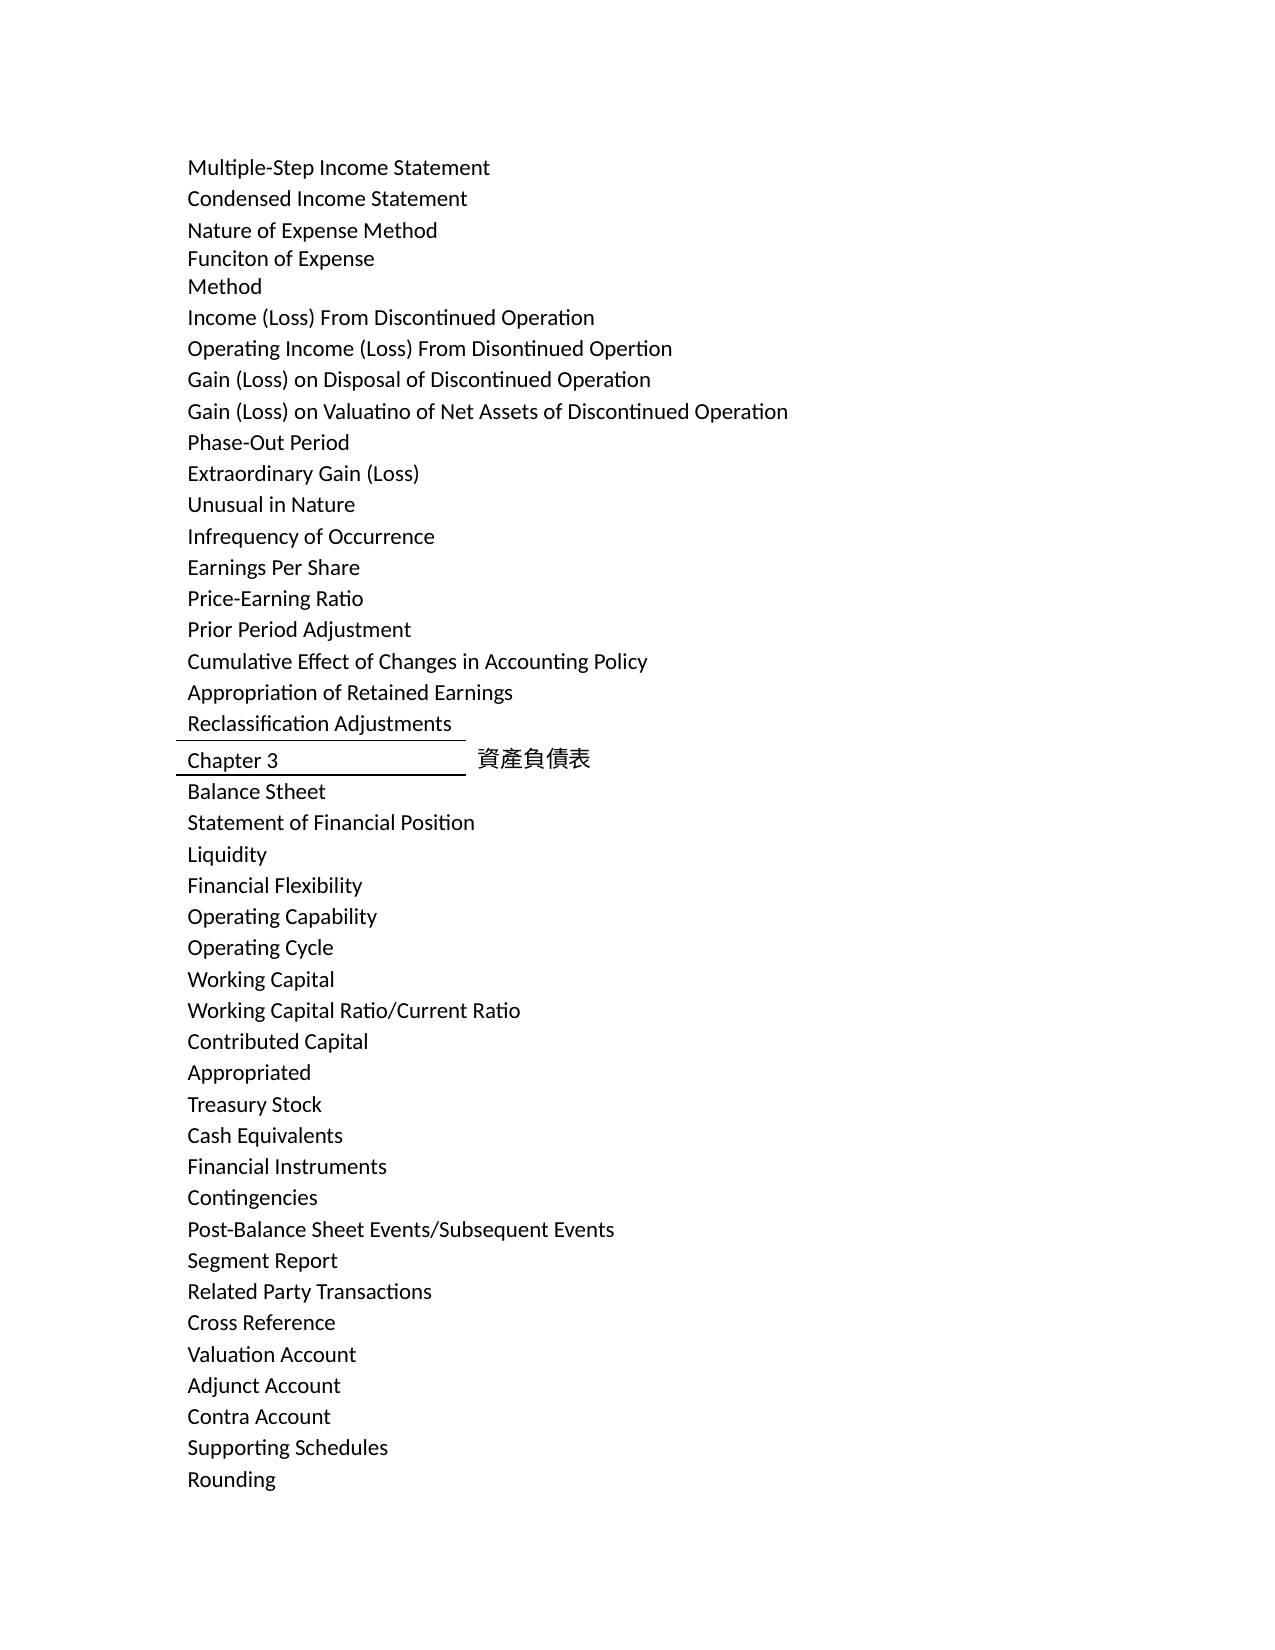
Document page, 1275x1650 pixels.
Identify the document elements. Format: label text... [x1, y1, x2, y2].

table_cell [466, 612, 1077, 643]
table_cell Financial Flexibility [176, 868, 466, 899]
table_cell [466, 706, 1077, 737]
table_cell [466, 519, 1077, 550]
table_cell Statement of Financial Position [176, 805, 1077, 836]
table_cell Balance Stheet [176, 776, 466, 805]
table_cell [466, 899, 1077, 930]
table_cell Multiple-Step Income Statement [176, 150, 1077, 181]
table_cell Cash Equivalents [176, 1118, 466, 1149]
table_cell Gain (Loss) on Disposal of Discontinued Operation [176, 362, 1077, 393]
table_cell Earnings Per Share [176, 550, 466, 581]
table_cell Funciton of Expense Method [176, 244, 466, 300]
table_cell [466, 1180, 1077, 1211]
table_cell Working Capital Ratio/Current Ratio [176, 993, 1077, 1024]
table_cell Working Capital [176, 961, 466, 993]
table_cell Gain (Loss) on Valuatino of Net Assets of Discontinued Operation [176, 394, 1077, 425]
table_cell [466, 1149, 1077, 1180]
table_cell Contra Account [176, 1399, 466, 1430]
table_cell Related Party Transactions [176, 1274, 466, 1305]
table_cell [466, 1430, 1077, 1461]
table_cell Income (Loss) From Discontinued Operation [176, 300, 1077, 331]
table_cell [466, 1368, 1077, 1399]
table_cell Nature of Expense Method [176, 213, 466, 244]
table_cell [466, 1243, 1077, 1274]
table_cell [466, 1305, 1077, 1336]
table_cell Prior Period Adjustment [176, 612, 466, 643]
table_cell Operating Income (Loss) From Disontinued Opertion [176, 331, 1077, 362]
table_cell Unusual in Nature [176, 487, 466, 518]
table_cell Cross Reference [176, 1305, 466, 1336]
table_cell [466, 581, 1077, 612]
table_cell Infrequency of Occurrence [176, 519, 466, 550]
table_cell Rounding [176, 1461, 466, 1493]
table_cell Valuation Account [176, 1336, 466, 1368]
table_cell Contributed Capital [176, 1024, 466, 1055]
table_cell [466, 836, 1077, 868]
table_cell [466, 1086, 1077, 1118]
table_cell [466, 774, 1077, 805]
table_cell [466, 1024, 1077, 1055]
table_cell Appropriation of Retained Earnings [176, 675, 1077, 706]
table_cell [466, 550, 1077, 581]
table_cell Supporting Schedules [176, 1430, 466, 1461]
table_cell [466, 1461, 1077, 1493]
table_cell Operating Cycle [176, 930, 466, 961]
table_cell [466, 1118, 1077, 1149]
table_cell Condensed Income Statement [176, 181, 1077, 212]
table_cell Reclassification Adjustments [176, 706, 466, 737]
table_cell [466, 961, 1077, 993]
table_cell Operating Capability [176, 899, 466, 930]
table_cell Adjunct Account [176, 1368, 466, 1399]
table_cell Segment Report [176, 1243, 466, 1274]
table_cell [466, 868, 1077, 899]
table_cell [466, 1274, 1077, 1305]
table_cell [466, 1055, 1077, 1086]
table_cell Extraordinary Gain (Loss) [176, 456, 466, 487]
table_cell Phase-Out Period [176, 425, 466, 456]
table_cell Cumulative Effect of Changes in Accounting Policy [176, 644, 1077, 675]
table_cell Contingencies [176, 1180, 466, 1211]
table_cell [466, 425, 1077, 456]
table_cell 資產負債表 [466, 740, 1077, 774]
table_cell [466, 213, 1077, 244]
table_cell [466, 930, 1077, 961]
table_cell Chapter 3 [176, 741, 466, 774]
table_cell Appropriated [176, 1055, 466, 1086]
table_cell Financial Instruments [176, 1149, 466, 1180]
table_cell [466, 456, 1077, 487]
table_cell [466, 1336, 1077, 1368]
table_cell Price-Earning Ratio [176, 581, 466, 612]
table_cell Treasury Stock [176, 1086, 466, 1118]
table_cell Liquidity [176, 836, 466, 868]
table_cell [466, 244, 1077, 300]
table_cell [466, 1399, 1077, 1430]
table_cell [466, 487, 1077, 518]
table_cell Post-Balance Sheet Events/Subsequent Events [176, 1211, 1077, 1243]
